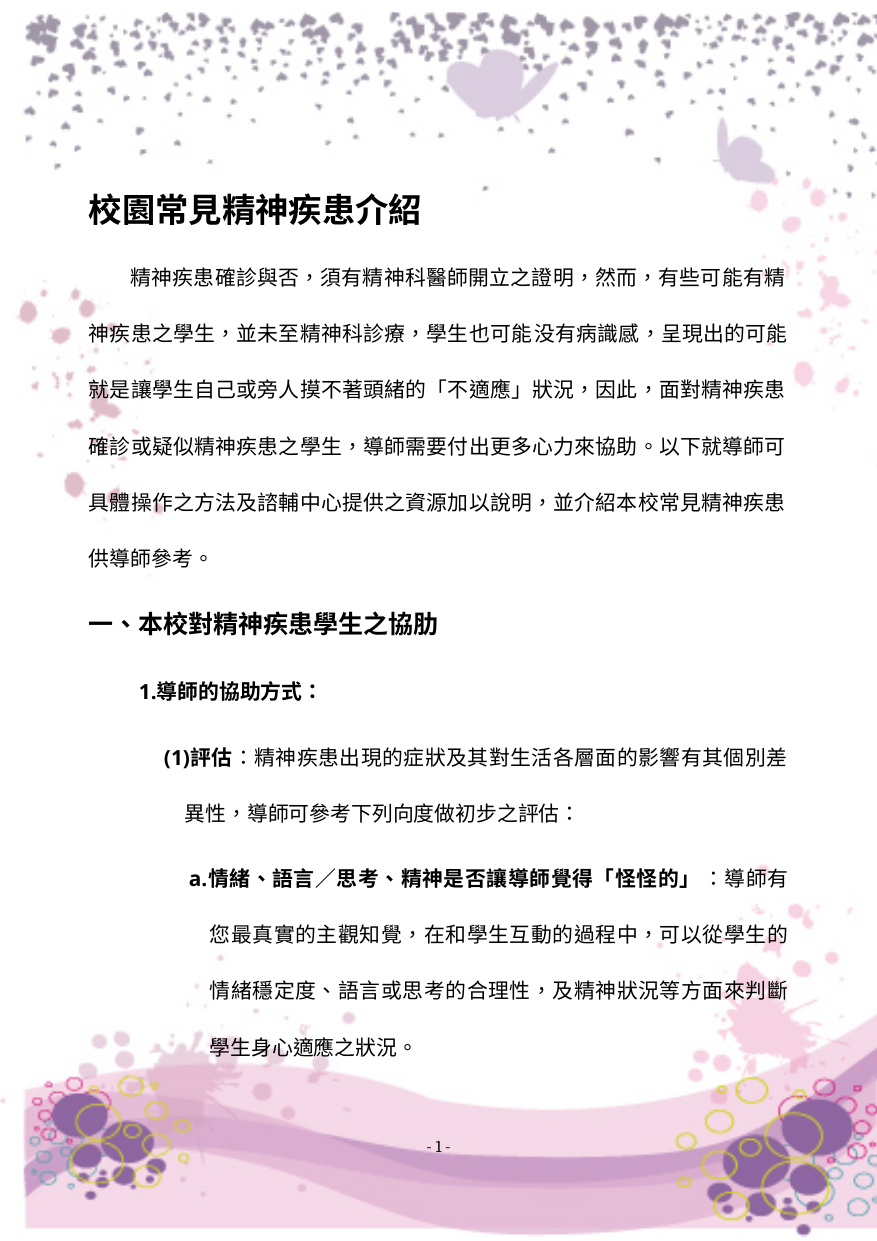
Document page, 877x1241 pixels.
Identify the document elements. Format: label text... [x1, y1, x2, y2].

picture [0, 11, 877, 1237]
text a.情緒、語言／思考、精神是否讓導師覺得「怪怪的」：導師有您最真實的主觀知覺，在和學生互動的過程中，可以從學生的情緒穩定度、語言或思考的合理性，及精神狀況等方面來判斷學生身心適應之狀況。 [189, 852, 788, 1058]
text (1)評估：精神疾患出現的症狀及其對生活各層面的影響有其個別差異性，導師可參考下列向度做初步之評估： [164, 731, 788, 825]
text 精神疾患確診與否，須有精神科醫師開立之證明，然而，有些可能有精神疾患之學生，並未至精神科診療，學生也可能没有病識感，呈現出的可能就是讓學生自己或旁人摸不著頭緒的「不適應」狀況，因此，面對精神疾患確診或疑似精神疾患之學生，導師需要付出更多心力來協助。以下就導師可具體操作之方法及諮輔中心提供之資源加以說明，並介紹本校常見精神疾患供導師參考。 [89, 251, 788, 570]
text 一、本校對精神疾患學生之協肋 [89, 598, 788, 635]
text 1.導師的協助方式： [139, 666, 788, 703]
text 校園常見精神疾患介紹 [89, 164, 788, 239]
